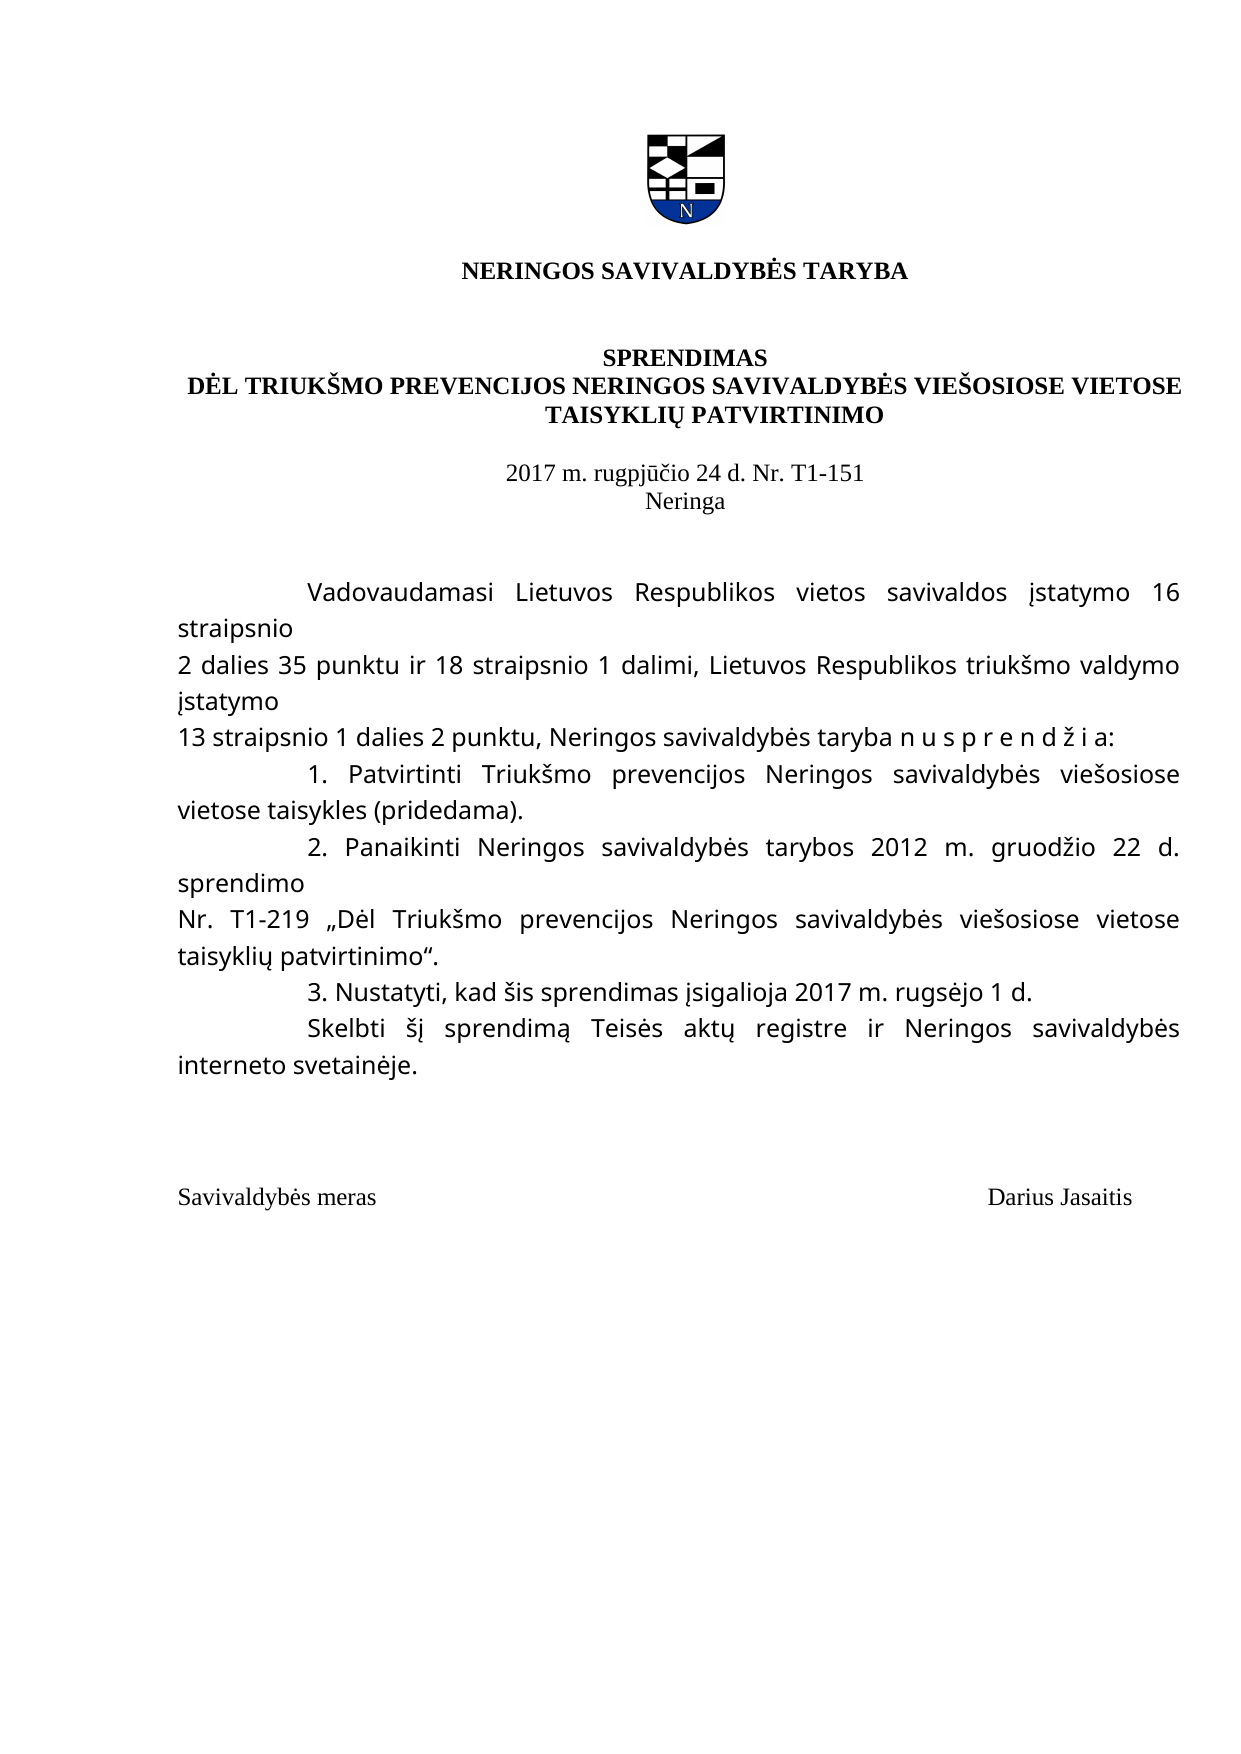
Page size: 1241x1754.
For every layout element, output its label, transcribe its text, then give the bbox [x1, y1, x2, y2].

text Savivaldybės meras Darius Jasaitis [177, 1182, 1193, 1211]
text 1. Patvirtinti Triukšmo prevencijos Neringos savivaldybės viešosiose vietose taisykles (pridedama). [177, 756, 1181, 827]
text 2. Panaikinti Neringos savivaldybės tarybos 2012 m. gruodžio 22 d. sprendimo Nr. T1-219 „Dėl Triukšmo prevencijos Neringos savivaldybės viešosiose vietose taisyklių patvirtinimo“. [177, 829, 1181, 972]
text Vadovaudamasi Lietuvos Respublikos vietos savivaldos įstatymo 16 straipsnio 2 dalies 35 punktu ir 18 straipsnio 1 dalimi, Lietuvos Respublikos triukšmo valdymo įstatymo 13 straipsnio 1 dalies 2 punktu, Neringos savivaldybės taryba nusprendžia: [177, 575, 1181, 754]
text Skelbti šį sprendimą Teisės aktų registre ir Neringos savivaldybės interneto svetainėje. [177, 1011, 1181, 1081]
text Neringa [177, 486, 1193, 515]
text 2017 m. rugpjūčio 24 d. Nr. T1-151 [177, 458, 1193, 486]
text NERINGOS SAVIVALDYBĖS TARYBA [177, 256, 1193, 285]
text 3. Nustatyti, kad šis sprendimas įsigalioja 2017 m. rugsėjo 1 d. [177, 974, 1181, 1009]
text DĖL TRIUKŠMO PREVENCIJOS NERINGOS SAVIVALDYBĖS VIEŠOSIOSE VIETOSE TAISYKLIŲ PATVIRTINIMO [177, 371, 1193, 429]
text SPRENDIMAS [177, 343, 1193, 371]
